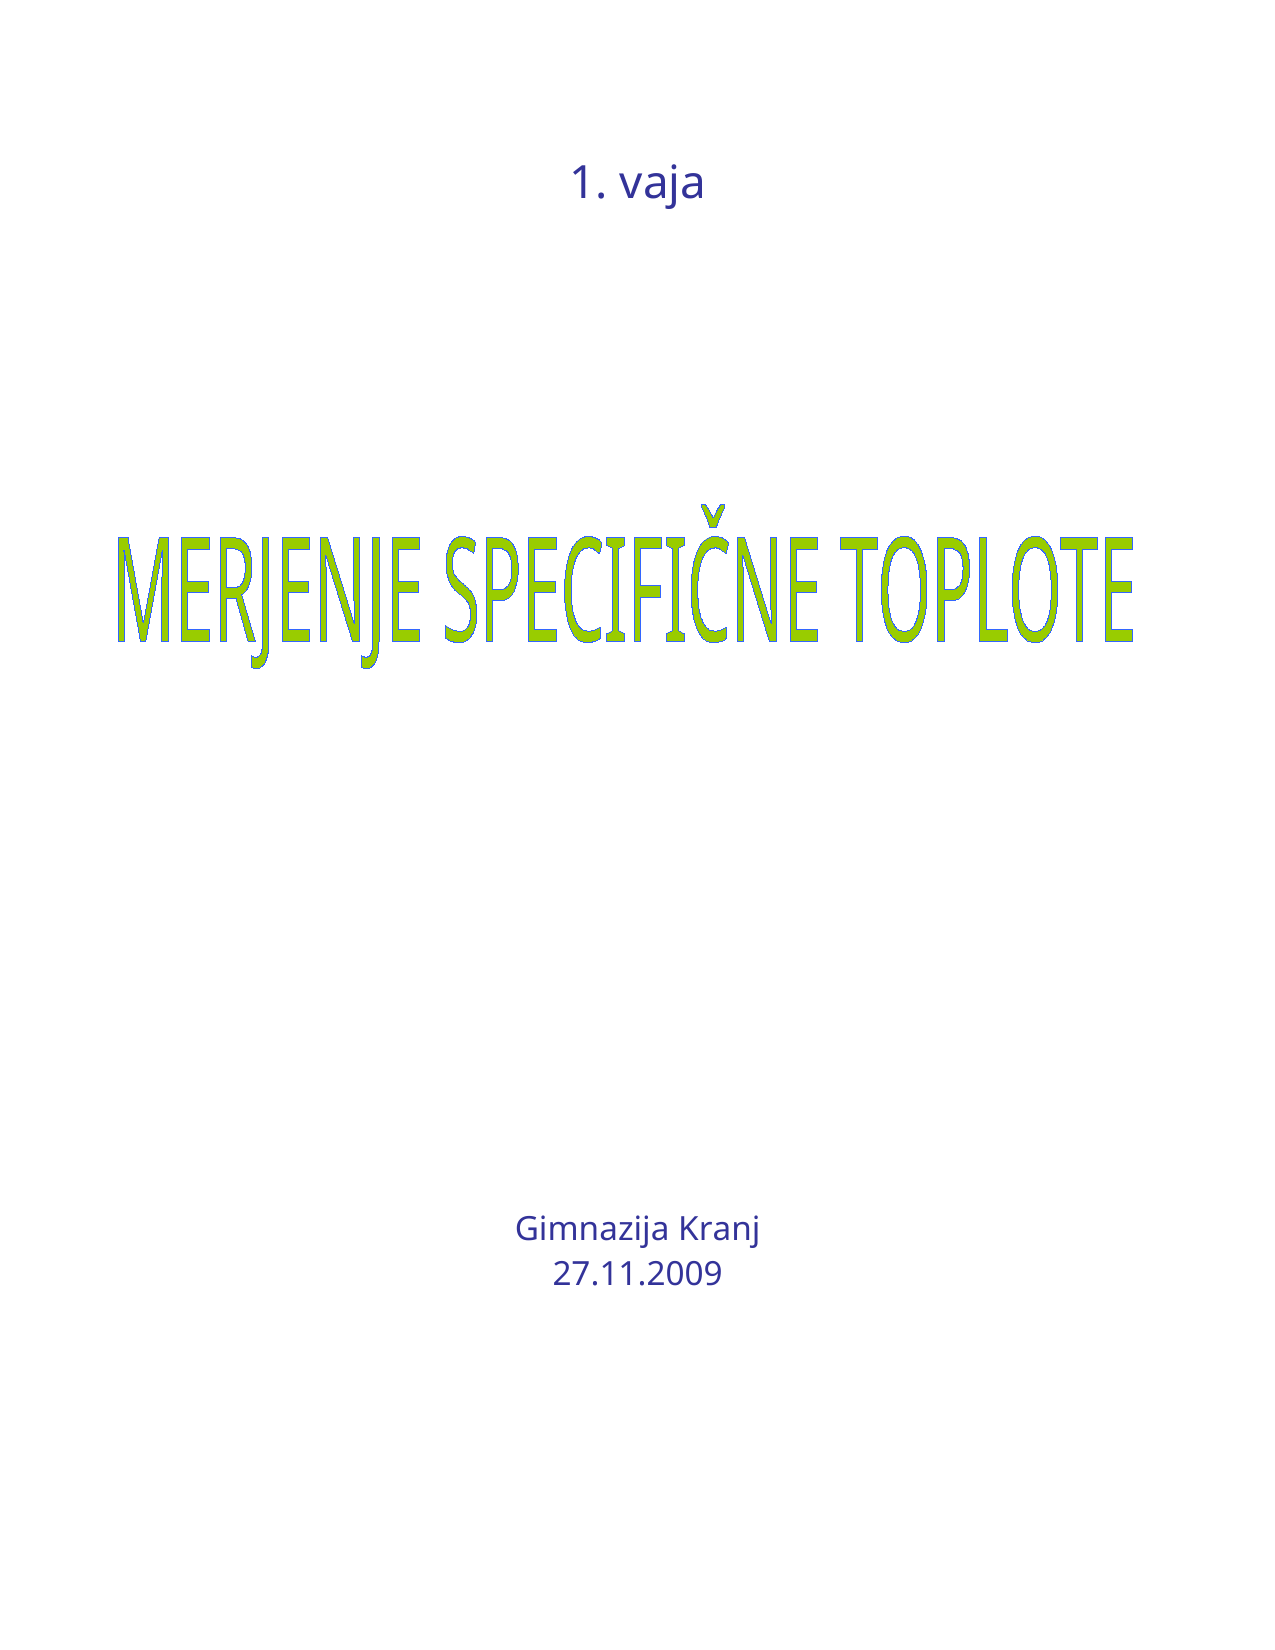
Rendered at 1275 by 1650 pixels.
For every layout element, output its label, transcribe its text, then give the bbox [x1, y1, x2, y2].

text Gimnazija Kranj [148, 1205, 1127, 1250]
text 27.11.2009 [148, 1250, 1127, 1296]
text 1. vaja [148, 150, 1127, 212]
